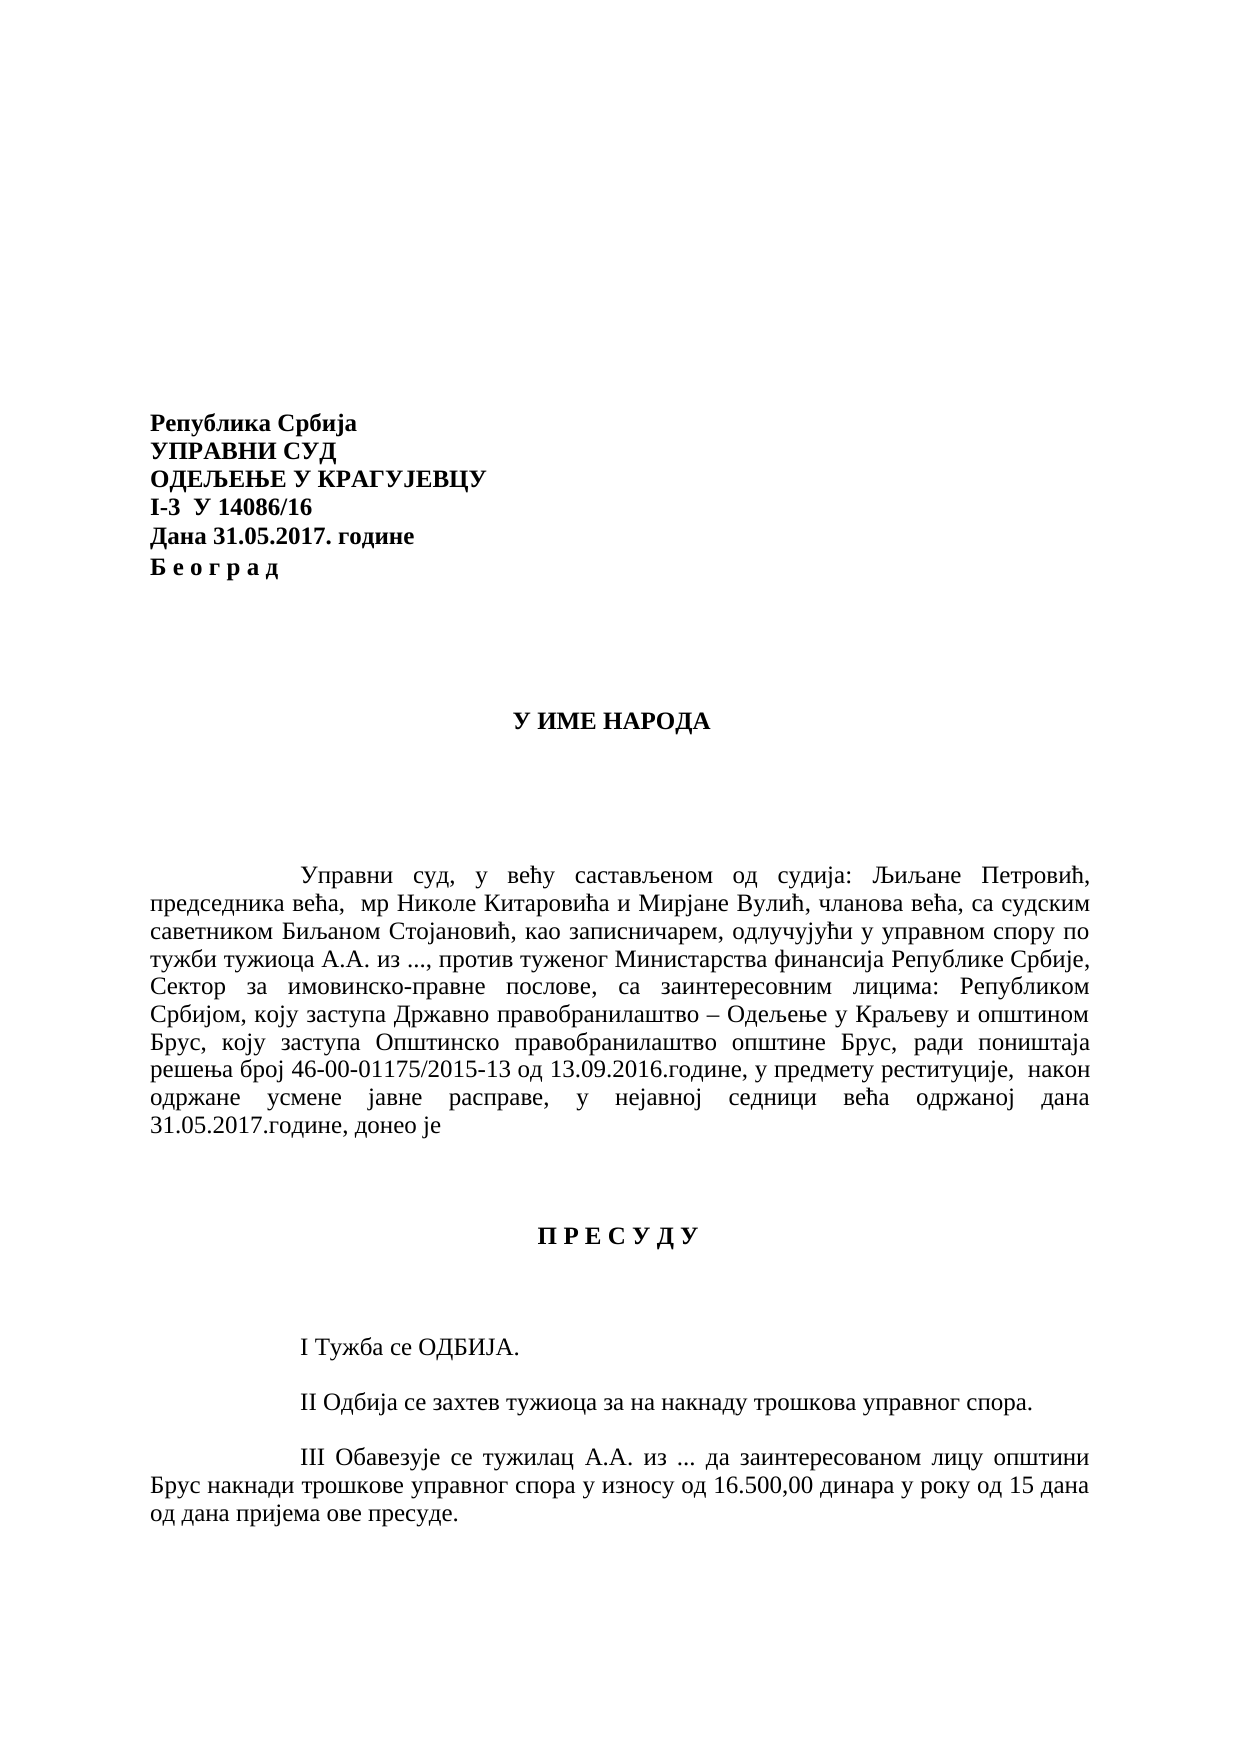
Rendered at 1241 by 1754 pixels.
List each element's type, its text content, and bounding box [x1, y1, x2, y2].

text I-3 У 14086/16 [150, 493, 1090, 520]
text ОДEЉЕЊЕ У КРАГУЈЕВЦУ [150, 465, 1090, 493]
text П Р Е С У Д У [150, 1222, 1090, 1249]
text У ИМЕ НАРОДА [150, 707, 1090, 735]
text Управни суд, у већу састављеном од судија: Љиљане Петровић, председника већа, мр Николе Китаровића и Мирјане Вулић, чланова већа, са судским саветником Биљаном Стојановић, као записничарем, одлучујући у управном спору по тужби тужиoца A.A. из ..., против туженог Министарства финансија Републике Србије, Сектор за имовинско-правне послове, са заинтересовним лицима: Републиком Србијом, коју заступа Државно правобранилаштво – Одељење у Краљеву и општином Брус, коју заступа Општинско правобранилаштво општине Брус, ради поништаја решења број 46-00-01175/2015-13 од 13.09.2016.године, у предмету реституције, након одржане усмене јавне расправе, у нејавној седници већа одржаној дана 31.05.2017.године, донео је [150, 862, 1090, 1139]
text I Тужба се ОДБИЈА. [150, 1333, 1090, 1360]
text Б е о г р а д [150, 553, 1090, 581]
text УПРАВНИ СУД [150, 437, 1090, 465]
text II Одбија се захтев тужиоца за на накнаду трошкова управног спора. [150, 1388, 1090, 1416]
text Република Србија [150, 409, 1090, 437]
text Дана 31.05.2017. године [150, 522, 1090, 550]
text III Обавезује се тужилац А.А. из ... да заинтересованом лицу општини Брус накнади трошкове управног спора у износу од 16.500,00 динара у року од 15 дана од дана пријема ове пресуде. [150, 1443, 1090, 1527]
